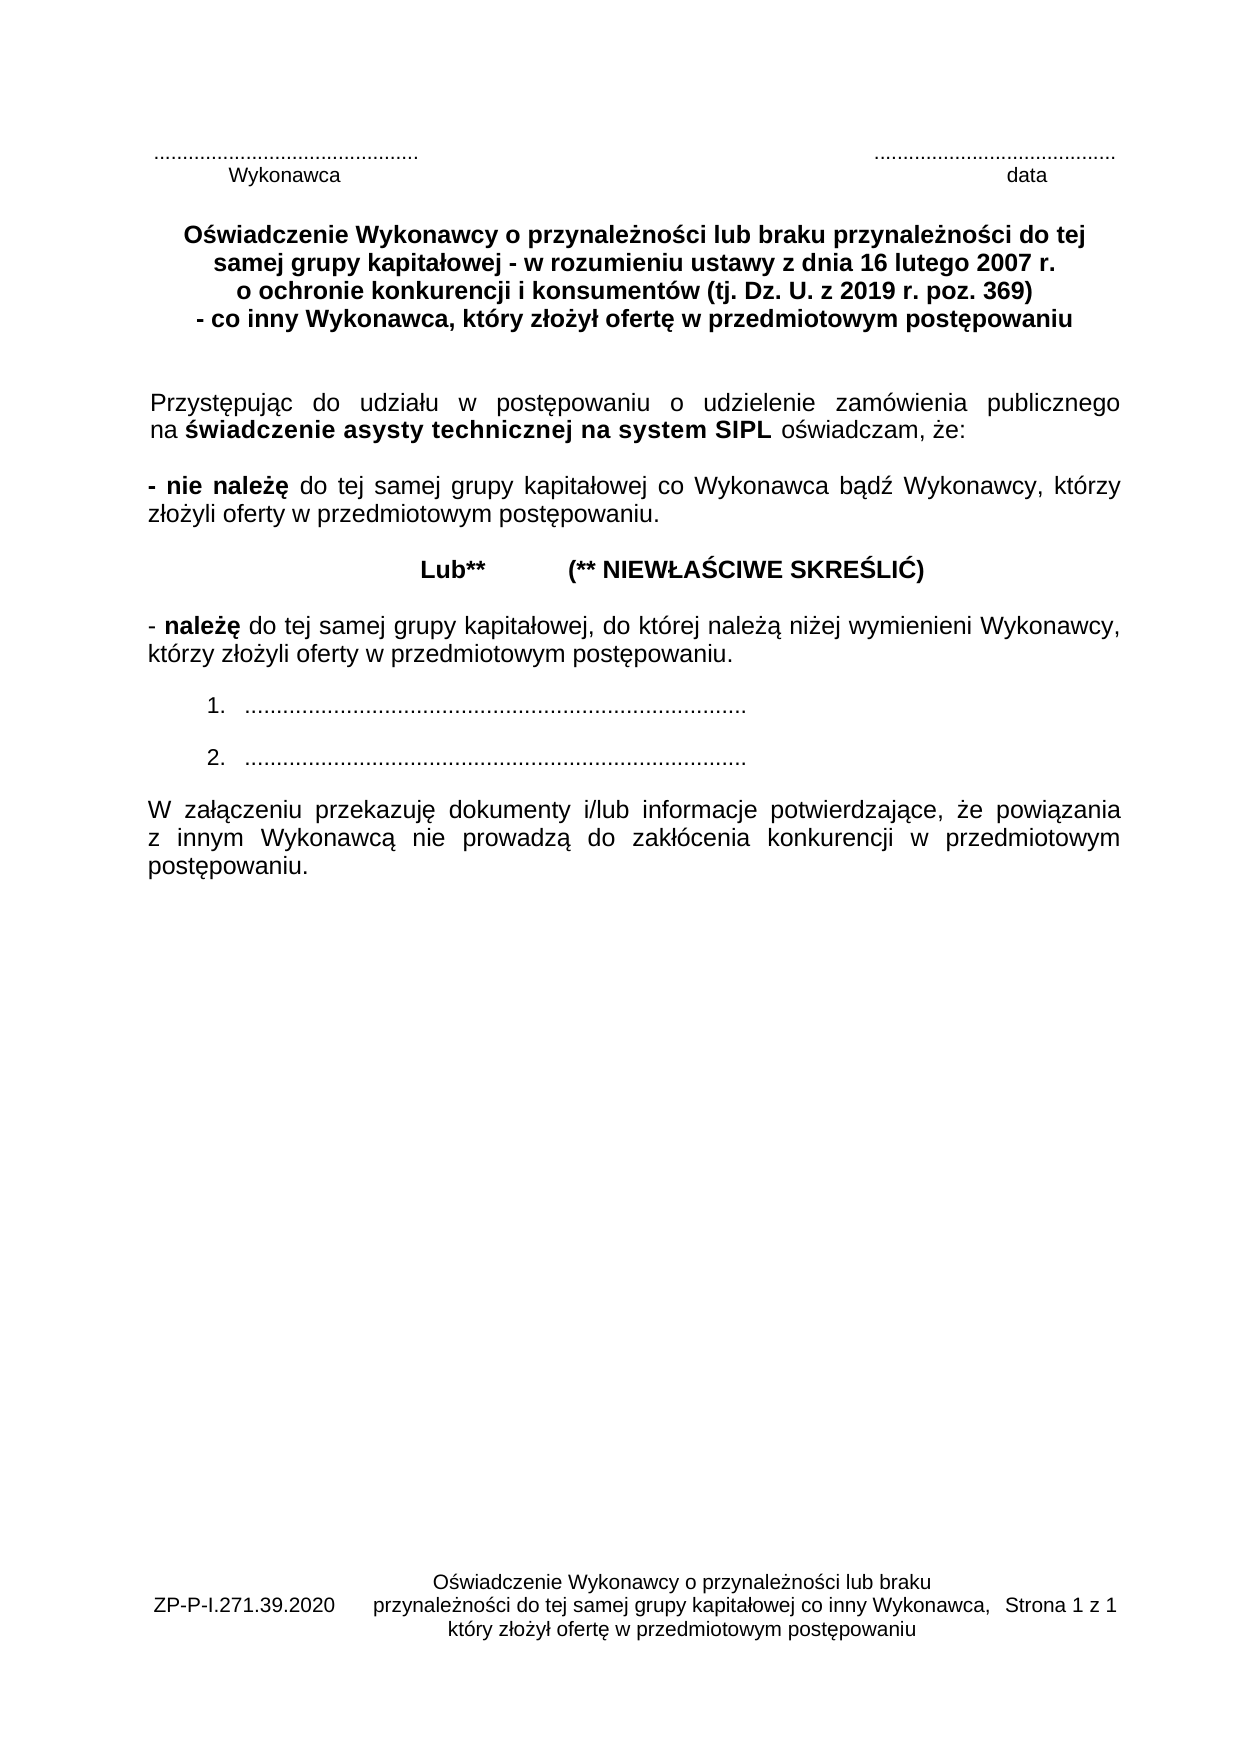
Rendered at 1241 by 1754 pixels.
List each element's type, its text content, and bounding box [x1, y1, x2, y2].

text - należę do tej samej grupy kapitałowej, do której należą niżej wymienieni Wykonawcy, którzy złożyli oferty w przedmiotowym postępowaniu. [148, 612, 1122, 668]
text W załączeniu przekazuję dokumenty i/lub informacje potwierdzające, że powiązania z innym Wykonawcą nie prowadzą do zakłócenia konkurencji w przedmiotowym postępowaniu. [148, 796, 1122, 879]
text - co inny Wykonawca, który złożył ofertę w przedmiotowym postępowaniu [148, 305, 1122, 333]
table_header .............................................. Wykonawca [148, 135, 635, 193]
text - nie należę do tej samej grupy kapitałowej co Wykonawca bądź Wykonawcy, którzy złożyli oferty w przedmiotowym postępowaniu. [148, 472, 1122, 528]
text Przystępując do udziału w postępowaniu o udzielenie zamówienia publicznego na świadczenie asysty technicznej na system SIPL oświadczam, że: [150, 388, 1122, 444]
list ............................................................................... [207, 744, 1122, 770]
list ............................................................................... [207, 693, 1122, 719]
list Lub** (** NIEWŁAŚCIWE SKREŚLIĆ) [185, 556, 1122, 584]
table_header .......................................... data [635, 135, 1122, 193]
text Oświadczenie Wykonawcy o przynależności lub braku przynależności do tej samej grupy kapitałowej - w rozumieniu ustawy z dnia 16 lutego 2007 r. o ochronie konkurencji i konsumentów (tj. Dz. U. z 2019 r. poz. 369) [148, 221, 1122, 305]
